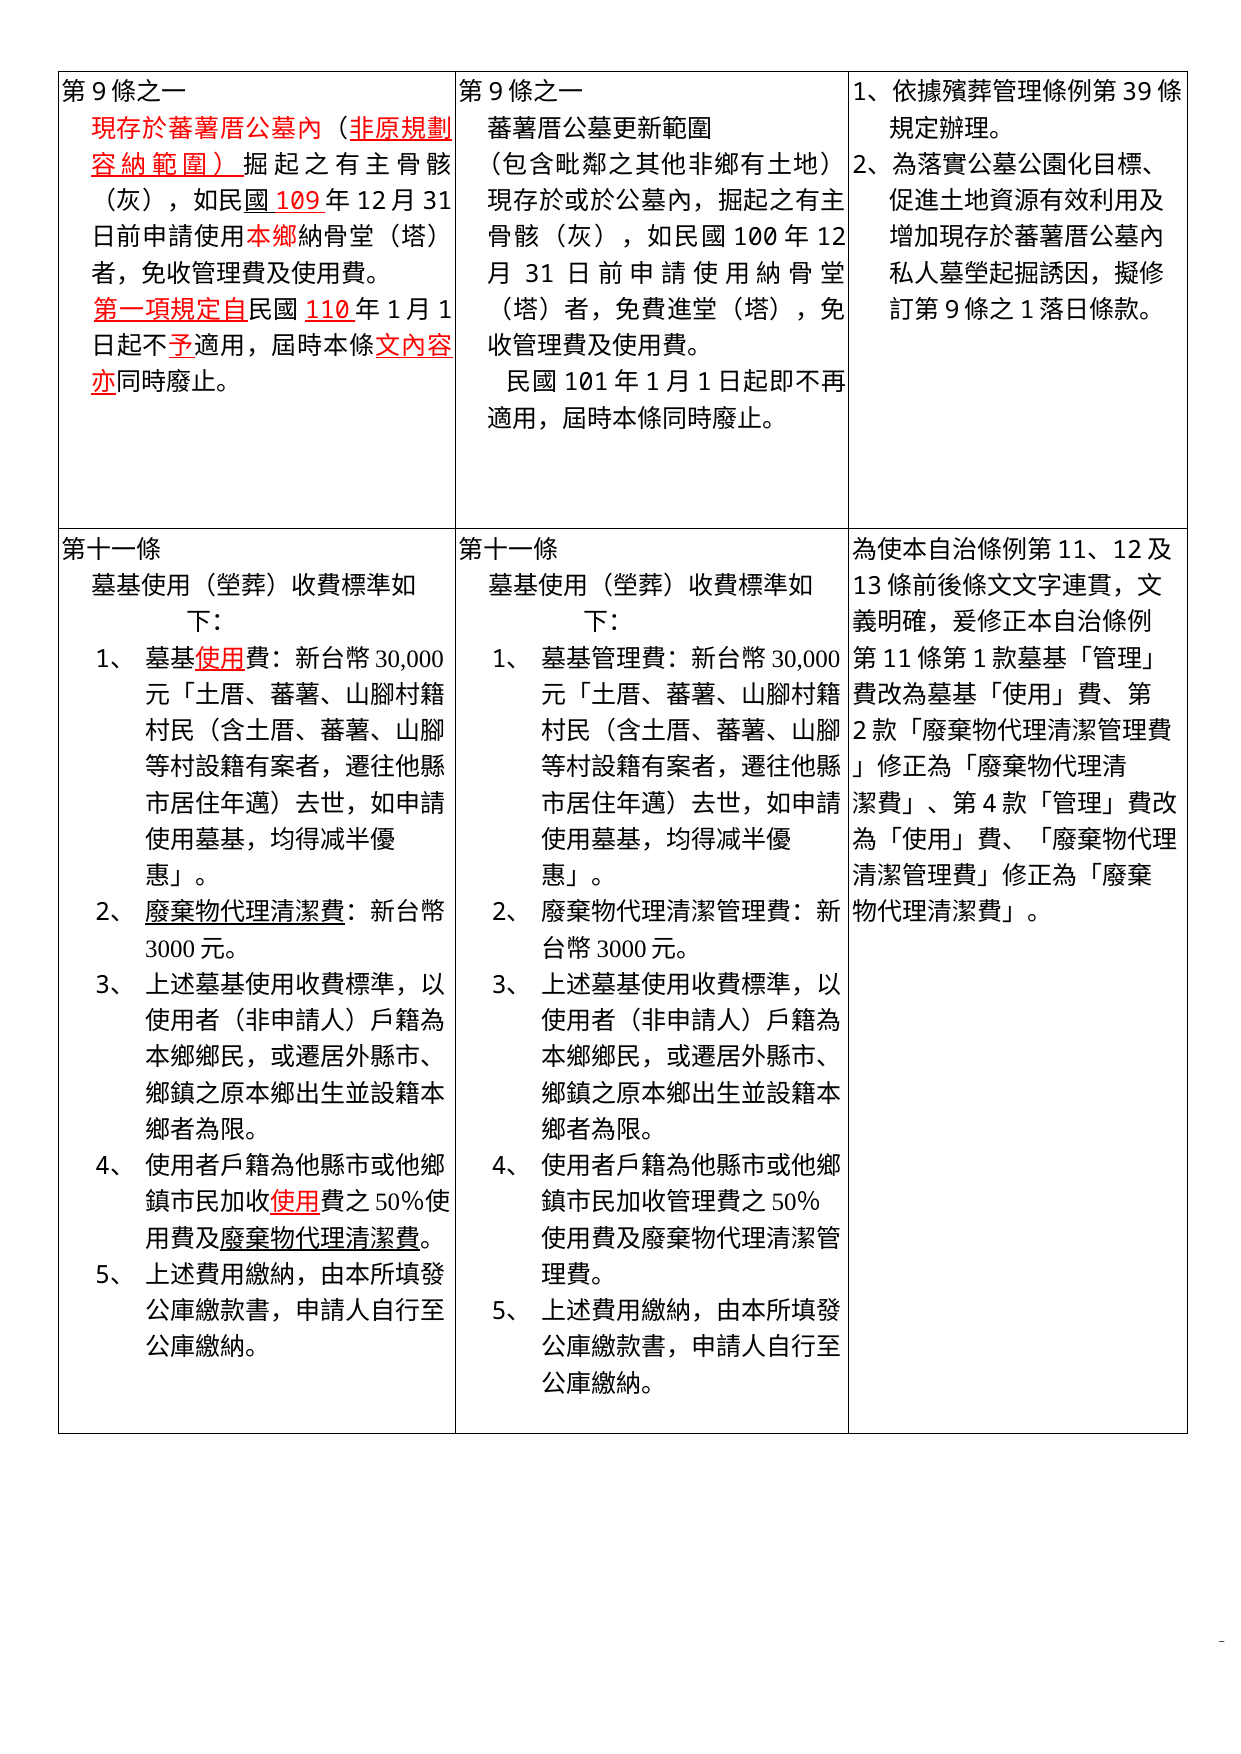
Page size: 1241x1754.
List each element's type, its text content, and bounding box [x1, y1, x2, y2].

table_cell 第十一條 墓基使用（塋葬）收費標準如下： 墓基管理費：新台幣30,000元「土厝、蕃薯、山腳村籍村民（含土厝、蕃薯、山腳等村設籍有案者，遷往他縣市居住年邁）去世，如申請使用墓基，均得减半優惠」。 廢棄物代理清潔管理費：新台幣3000元。 上述墓基使用收費標準，以使用者（非申請人）戶籍為本鄉鄉民，或遷居外縣市、鄉鎮之原本鄉出生並設籍本鄉者為限。 使用者戶籍為他縣市或他鄉鎮市民加收管理費之50％使用費及廢棄物代理清潔管理費。 上述費用繳納，由本所填發公庫繳款書，申請人自行至公庫繳納。 [456, 529, 848, 1433]
table_cell 為使本自治條例第11、12及 13條前後條文文字連貫，文 義明確，爰修正本自治條例 第11條第1款墓基「管理」 費改為墓基「使用」費、第 2款「廢棄物代理清潔管理費 」修正為「廢棄物代理清 潔費」、第4款「管理」費改 為「使用」費、「廢棄物代理 清潔管理費」修正為「廢棄 物代理清潔費」。 [849, 529, 1187, 1433]
table_cell 第十一條 墓基使用（塋葬）收費標準如下： 墓基使用費：新台幣30,000元「土厝、蕃薯、山腳村籍村民（含土厝、蕃薯、山腳等村設籍有案者，遷往他縣市居住年邁）去世，如申請使用墓基，均得减半優惠」。 廢棄物代理清潔費：新台幣3000元。 上述墓基使用收費標準，以使用者（非申請人）戶籍為本鄉鄉民，或遷居外縣市、鄉鎮之原本鄉出生並設籍本鄉者為限。 使用者戶籍為他縣市或他鄉鎮市民加收使用費之50％使用費及廢棄物代理清潔費。 上述費用繳納，由本所填發公庫繳款書，申請人自行至公庫繳納。 [59, 529, 455, 1433]
table_cell 第9條之一 現存於蕃薯厝公墓內（非原規劃容納範圍）掘起之有主骨骸（灰），如民國109年12月31日前申請使用本鄉納骨堂（塔）者，免收管理費及使用費。 第一項規定自民國110年1月1日起不予適用，屆時本條文內容亦同時廢止。 [59, 72, 455, 528]
table_cell 依據殯葬管理條例第39條規定辦理。 為落實公墓公園化目標、促進土地資源有效利用及增加現存於蕃薯厝公墓內私人墓塋起掘誘因，擬修訂第9條之1落日條款。 [849, 72, 1187, 528]
table_cell 第9條之一 蕃薯厝公墓更新範圍 （包含毗鄰之其他非鄉有土地）現存於或於公墓內，掘起之有主骨骸（灰），如民國100年12月31日前申請使用納骨堂（塔）者，免費進堂（塔），免收管理費及使用費。 民國101年1月1日起即不再適用，屆時本條同時廢止。 [456, 72, 848, 528]
